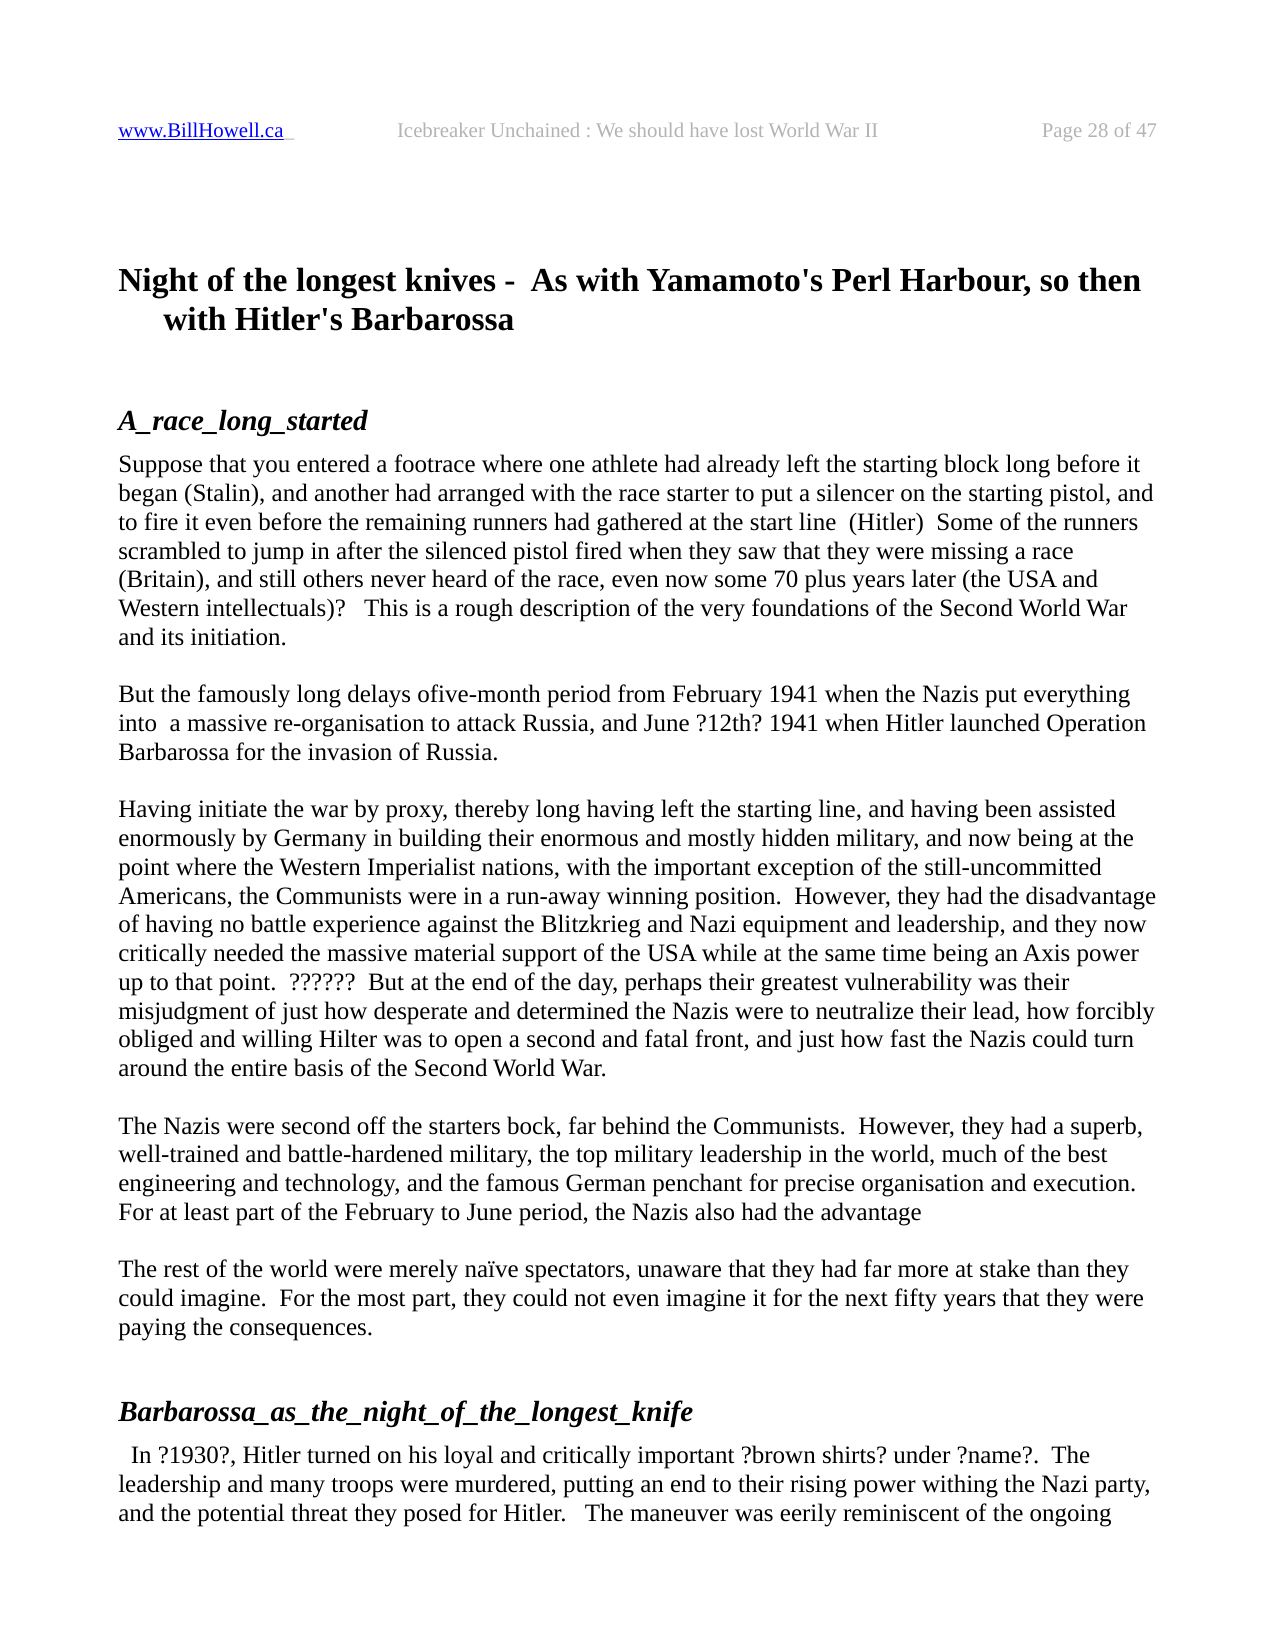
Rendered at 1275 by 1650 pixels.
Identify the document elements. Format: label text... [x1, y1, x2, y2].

text In ?1930?, Hitler turned on his loyal and critically important ?brown shirts? under ?name?. The leadership and many troops were murdered, putting an end to their rising power withing the Nazi party, and the potential threat they posed for Hitler. The maneuver was eerily reminiscent of the ongoing [118, 1441, 1157, 1527]
text The Nazis were second off the starters bock, far behind the Communists. However, they had a superb, well-trained and battle-hardened military, the top military leadership in the world, much of the best engineering and technology, and the famous German penchant for precise organisation and execution. For at least part of the February to June period, the Nazis also had the advantage [118, 1111, 1157, 1226]
text The rest of the world were merely naïve spectators, unaware that they had far more at stake than they could imagine. For the most part, they could not even imagine it for the next fifty years that they were paying the consequences. [118, 1254, 1157, 1341]
text Having initiate the war by proxy, thereby long having left the starting line, and having been assisted enormously by Germany in building their enormous and mostly hidden military, and now being at the point where the Western Imperialist nations, with the important exception of the still-uncommitted Americans, the Communists were in a run-away winning position. However, they had the disadvantage of having no battle experience against the Blitzkrieg and Nazi equipment and leadership, and they now critically needed the massive material support of the USA while at the same time being an Axis power up to that point. ?????? But at the end of the day, perhaps their greatest vulnerability was their misjudgment of just how desperate and determined the Nazis were to neutralize their lead, how forcibly obliged and willing Hilter was to open a second and fatal front, and just how fast the Nazis could turn around the entire basis of the Second World War. [118, 794, 1157, 1082]
subtitle Barbarossa_as_the_night_of_the_longest_knife [118, 1394, 1157, 1428]
subtitle Night of the longest knives - As with Yamamoto's Perl Harbour, so then with Hitler's Barbarossa [118, 260, 1157, 338]
text Suppose that you entered a footrace where one athlete had already left the starting block long before it began (Stalin), and another had arranged with the race starter to put a silencer on the starting pistol, and to fire it even before the remaining runners had gathered at the start line (Hitler) Some of the runners scrambled to jump in after the silenced pistol fired when they saw that they were missing a race (Britain), and still others never heard of the race, even now some 70 plus years later (the USA and Western intellectuals)? This is a rough description of the very foundations of the Second World War and its initiation. [118, 449, 1157, 651]
subtitle A_race_long_started [118, 403, 1157, 437]
text But the famously long delays ofive-month period from February 1941 when the Nazis put everything into a massive re-organisation to attack Russia, and June ?12th? 1941 when Hitler launched Operation Barbarossa for the invasion of Russia. [118, 679, 1157, 766]
